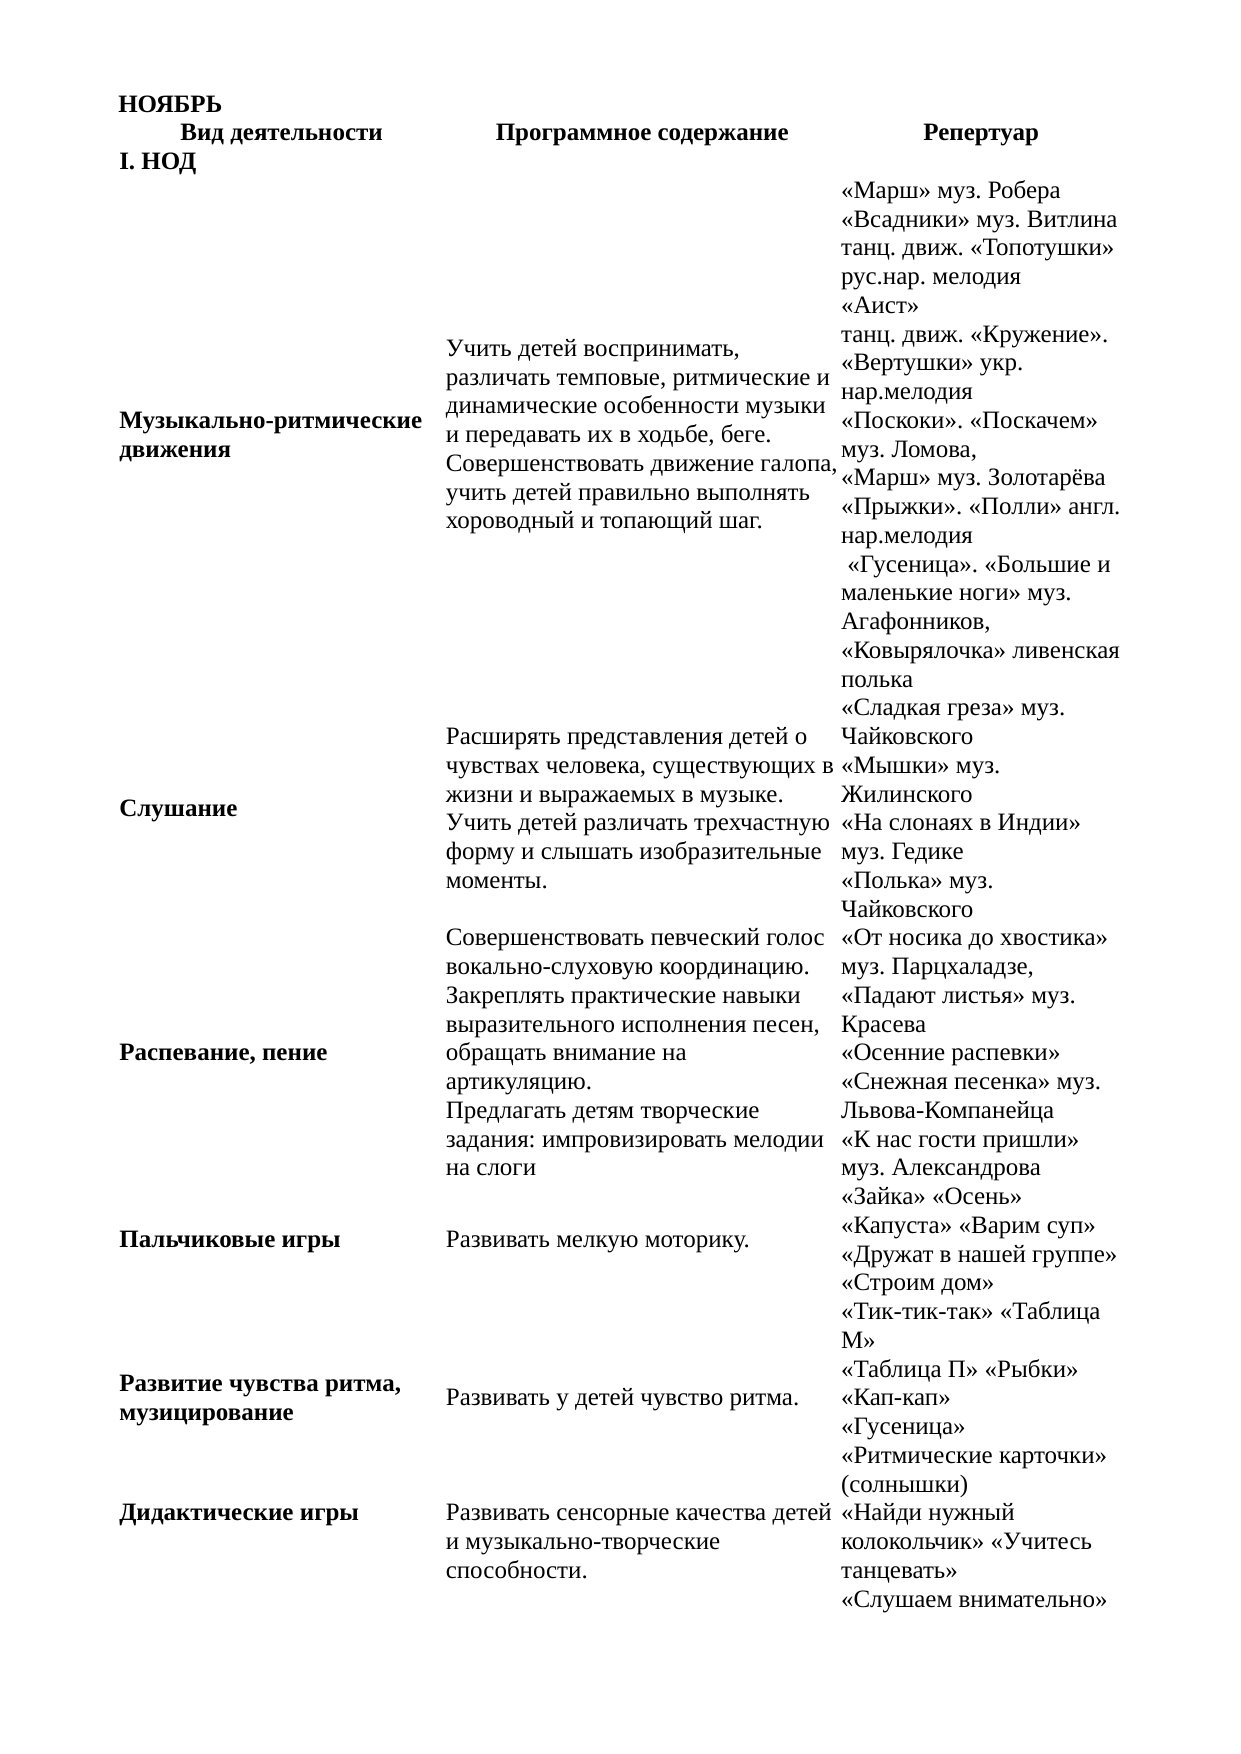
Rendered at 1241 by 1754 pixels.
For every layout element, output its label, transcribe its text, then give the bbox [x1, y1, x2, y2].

table_cell «Найди нужный колокольчик» «Учитесь танцевать» «Слушаем внимательно» [840, 1498, 1122, 1612]
table_header Программное содержание [445, 118, 840, 146]
table_cell Распевание, пение [118, 923, 444, 1181]
table_cell I. НОД [118, 146, 1122, 175]
table_cell «Сладкая греза» муз. Чайковского «Мышки» муз. Жилинского «На слонаях в Индии» муз. Гедике «Полька» муз. Чайковского [840, 693, 1122, 922]
table_cell «От носика до хвостика» муз. Парцхаладзе, «Падают листья» муз. Красева «Осенние распевки» «Снежная песенка» муз. Львова-Компанейца «К нас гости пришли» муз. Александрова [840, 923, 1122, 1181]
table_cell Пальчиковые игры [118, 1181, 444, 1296]
table_header Репертуар [840, 118, 1122, 146]
table_cell Развивать у детей чувство ритма. [445, 1296, 840, 1497]
text НОЯБРЬ [118, 89, 1122, 117]
table_cell «Марш» муз. Робера «Всадники» муз. Витлина танц. движ. «Топотушки» рус.нар. мелодия «Аист» танц. движ. «Кружение». «Вертушки» укр. нар.мелодия «Поскоки». «Поскачем» муз. Ломова, «Марш» муз. Золотарёва «Прыжки». «Полли» англ. нар.мелодия «Гусеница». «Большие и маленькие ноги» муз. Агафонников, «Ковырялочка» ливенская полька [840, 175, 1122, 692]
table_header Вид деятельности [118, 118, 444, 146]
table_cell Совершенствовать певческий голос вокально-слуховую координацию. Закреплять практические навыки выразительного исполнения песен, обращать внимание на артикуляцию. Предлагать детям творческие задания: импровизировать мелодии на слоги [445, 923, 840, 1181]
table_cell Музыкально-ритмические движения [118, 175, 444, 692]
table_cell Расширять представления детей о чувствах человека, существующих в жизни и выражаемых в музыке. Учить детей различать трехчастную форму и слышать изобразительные моменты. [445, 693, 840, 922]
table_cell Развивать сенсорные качества детей и музыкально-творческие способности. [445, 1498, 840, 1612]
table_cell Дидактические игры [118, 1498, 444, 1612]
table_cell Развитие чувства ритма, музицирование [118, 1296, 444, 1497]
table_cell «Зайка» «Осень» «Капуста» «Варим суп» «Дружат в нашей группе» «Строим дом» [840, 1181, 1122, 1296]
table_cell Слушание [118, 693, 444, 922]
table_cell Учить детей воспринимать, различать темповые, ритмические и динамические особенности музыки и передавать их в ходьбе, беге. Совершенствовать движение галопа, учить детей правильно выполнять хороводный и топающий шаг. [445, 175, 840, 692]
table_cell Развивать мелкую моторику. [445, 1181, 840, 1296]
table_cell «Тик-тик-так» «Таблица М» «Таблица П» «Рыбки» «Кап-кап» «Гусеница» «Ритмические карточки» (солнышки) [840, 1296, 1122, 1497]
